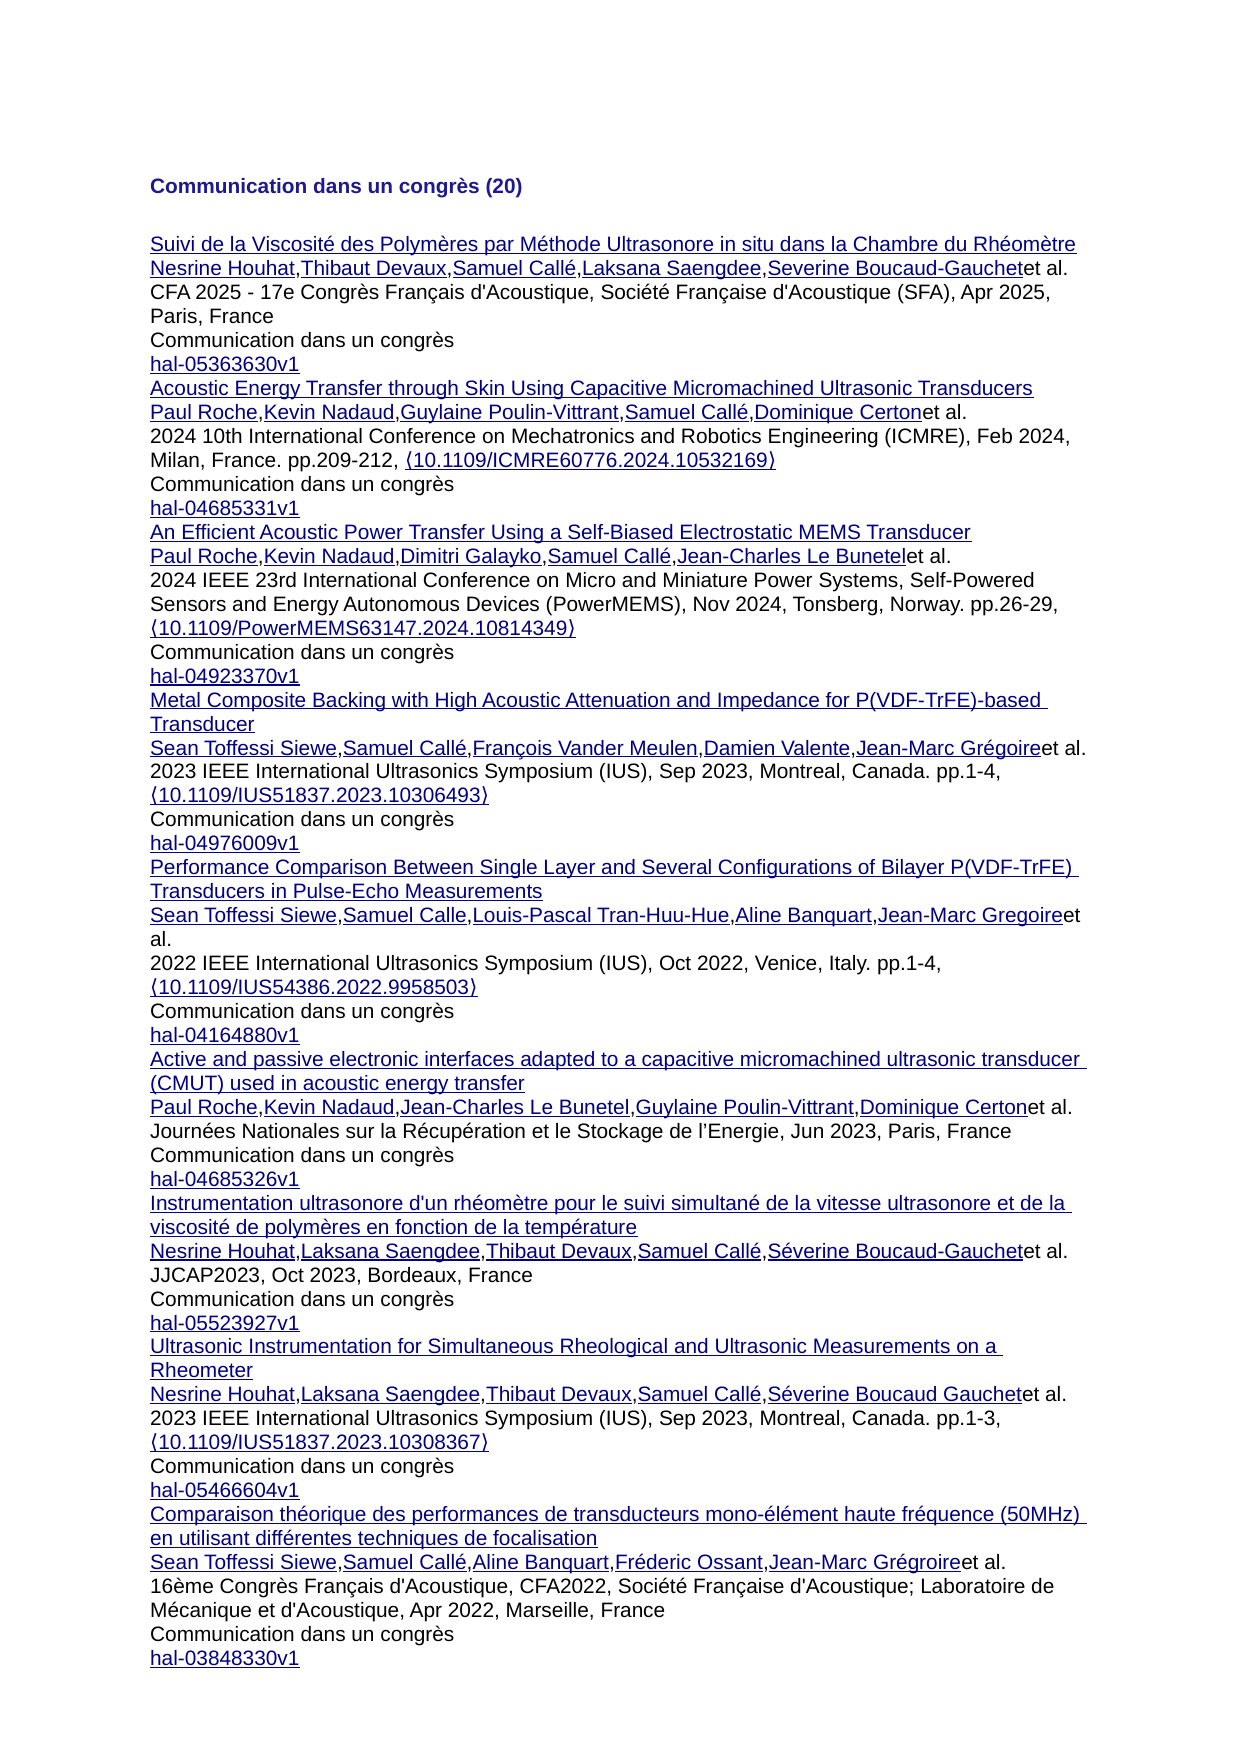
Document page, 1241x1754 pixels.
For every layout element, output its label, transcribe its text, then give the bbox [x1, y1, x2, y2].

table_cell An Efficient Acoustic Power Transfer Using a Self-Biased Electrostatic MEMS Transducer Paul Roche,Kevin Nadaud,Dimitri Galayko,Samuel Callé,Jean-Charles Le Bunetelet al. 2024 IEEE 23rd International Conference on Micro and Miniature Power Systems, Self-Powered Sensors and Energy Autonomous Devices (PowerMEMS), Nov 2024, Tonsberg, Norway. pp.26-29, ⟨10.1109/PowerMEMS63147.2024.10814349⟩ Communication dans un congrès hal-04923370v1 [150, 520, 1090, 687]
table_cell Ultrasonic Instrumentation for Simultaneous Rheological and Ultrasonic Measurements on a Rheometer Nesrine Houhat,Laksana Saengdee,Thibaut Devaux,Samuel Callé,Séverine Boucaud Gauchetet al. 2023 IEEE International Ultrasonics Symposium (IUS), Sep 2023, Montreal, Canada. pp.1-3, ⟨10.1109/IUS51837.2023.10308367⟩ Communication dans un congrès hal-05466604v1 [150, 1334, 1090, 1502]
table_cell Performance Comparison Between Single Layer and Several Configurations of Bilayer P(VDF-TrFE) Transducers in Pulse-Echo Measurements Sean Toffessi Siewe,Samuel Calle,Louis-Pascal Tran-Huu-Hue,Aline Banquart,Jean-Marc Gregoireet al. 2022 IEEE International Ultrasonics Symposium (IUS), Oct 2022, Venice, Italy. pp.1-4, ⟨10.1109/IUS54386.2022.9958503⟩ Communication dans un congrès hal-04164880v1 [150, 855, 1090, 1047]
table_cell Acoustic Energy Transfer through Skin Using Capacitive Micromachined Ultrasonic Transducers Paul Roche,Kevin Nadaud,Guylaine Poulin-Vittrant,Samuel Callé,Dominique Certonet al. 2024 10th International Conference on Mechatronics and Robotics Engineering (ICMRE), Feb 2024, Milan, France. pp.209-212, ⟨10.1109/ICMRE60776.2024.10532169⟩ Communication dans un congrès hal-04685331v1 [150, 376, 1090, 520]
table_cell Metal Composite Backing with High Acoustic Attenuation and Impedance for P(VDF-TrFE)-based Transducer Sean Toffessi Siewe,Samuel Callé,François Vander Meulen,Damien Valente,Jean-Marc Grégoireet al. 2023 IEEE International Ultrasonics Symposium (IUS), Sep 2023, Montreal, Canada. pp.1-4, ⟨10.1109/IUS51837.2023.10306493⟩ Communication dans un congrès hal-04976009v1 [150, 688, 1090, 855]
table_cell Comparaison théorique des performances de transducteurs mono-élément haute fréquence (50MHz) en utilisant différentes techniques de focalisation Sean Toffessi Siewe,Samuel Callé,Aline Banquart,Fréderic Ossant,Jean-Marc Grégroireet al. 16ème Congrès Français d'Acoustique, CFA2022, Société Française d'Acoustique; Laboratoire de Mécanique et d'Acoustique, Apr 2022, Marseille, France Communication dans un congrès hal-03848330v1 [150, 1502, 1090, 1670]
table_cell Active and passive electronic interfaces adapted to a capacitive micromachined ultrasonic transducer (CMUT) used in acoustic energy transfer Paul Roche,Kevin Nadaud,Jean-Charles Le Bunetel,Guylaine Poulin-Vittrant,Dominique Certonet al. Journées Nationales sur la Récupération et le Stockage de l’Energie, Jun 2023, Paris, France Communication dans un congrès hal-04685326v1 [150, 1047, 1090, 1191]
subtitle Communication dans un congrès (20) [150, 174, 1090, 198]
table_header Suivi de la Viscosité des Polymères par Méthode Ultrasonore in situ dans la Chambre du Rhéomètre Nesrine Houhat,Thibaut Devaux,Samuel Callé,Laksana Saengdee,Severine Boucaud-Gauchetet al. CFA 2025 - 17e Congrès Français d'Acoustique, Société Française d'Acoustique (SFA), Apr 2025, Paris, France Communication dans un congrès hal-05363630v1 [150, 232, 1090, 376]
table_cell Instrumentation ultrasonore d'un rhéomètre pour le suivi simultané de la vitesse ultrasonore et de la viscosité de polymères en fonction de la température Nesrine Houhat,Laksana Saengdee,Thibaut Devaux,Samuel Callé,Séverine Boucaud-Gauchetet al. JJCAP2023, Oct 2023, Bordeaux, France Communication dans un congrès hal-05523927v1 [150, 1191, 1090, 1334]
